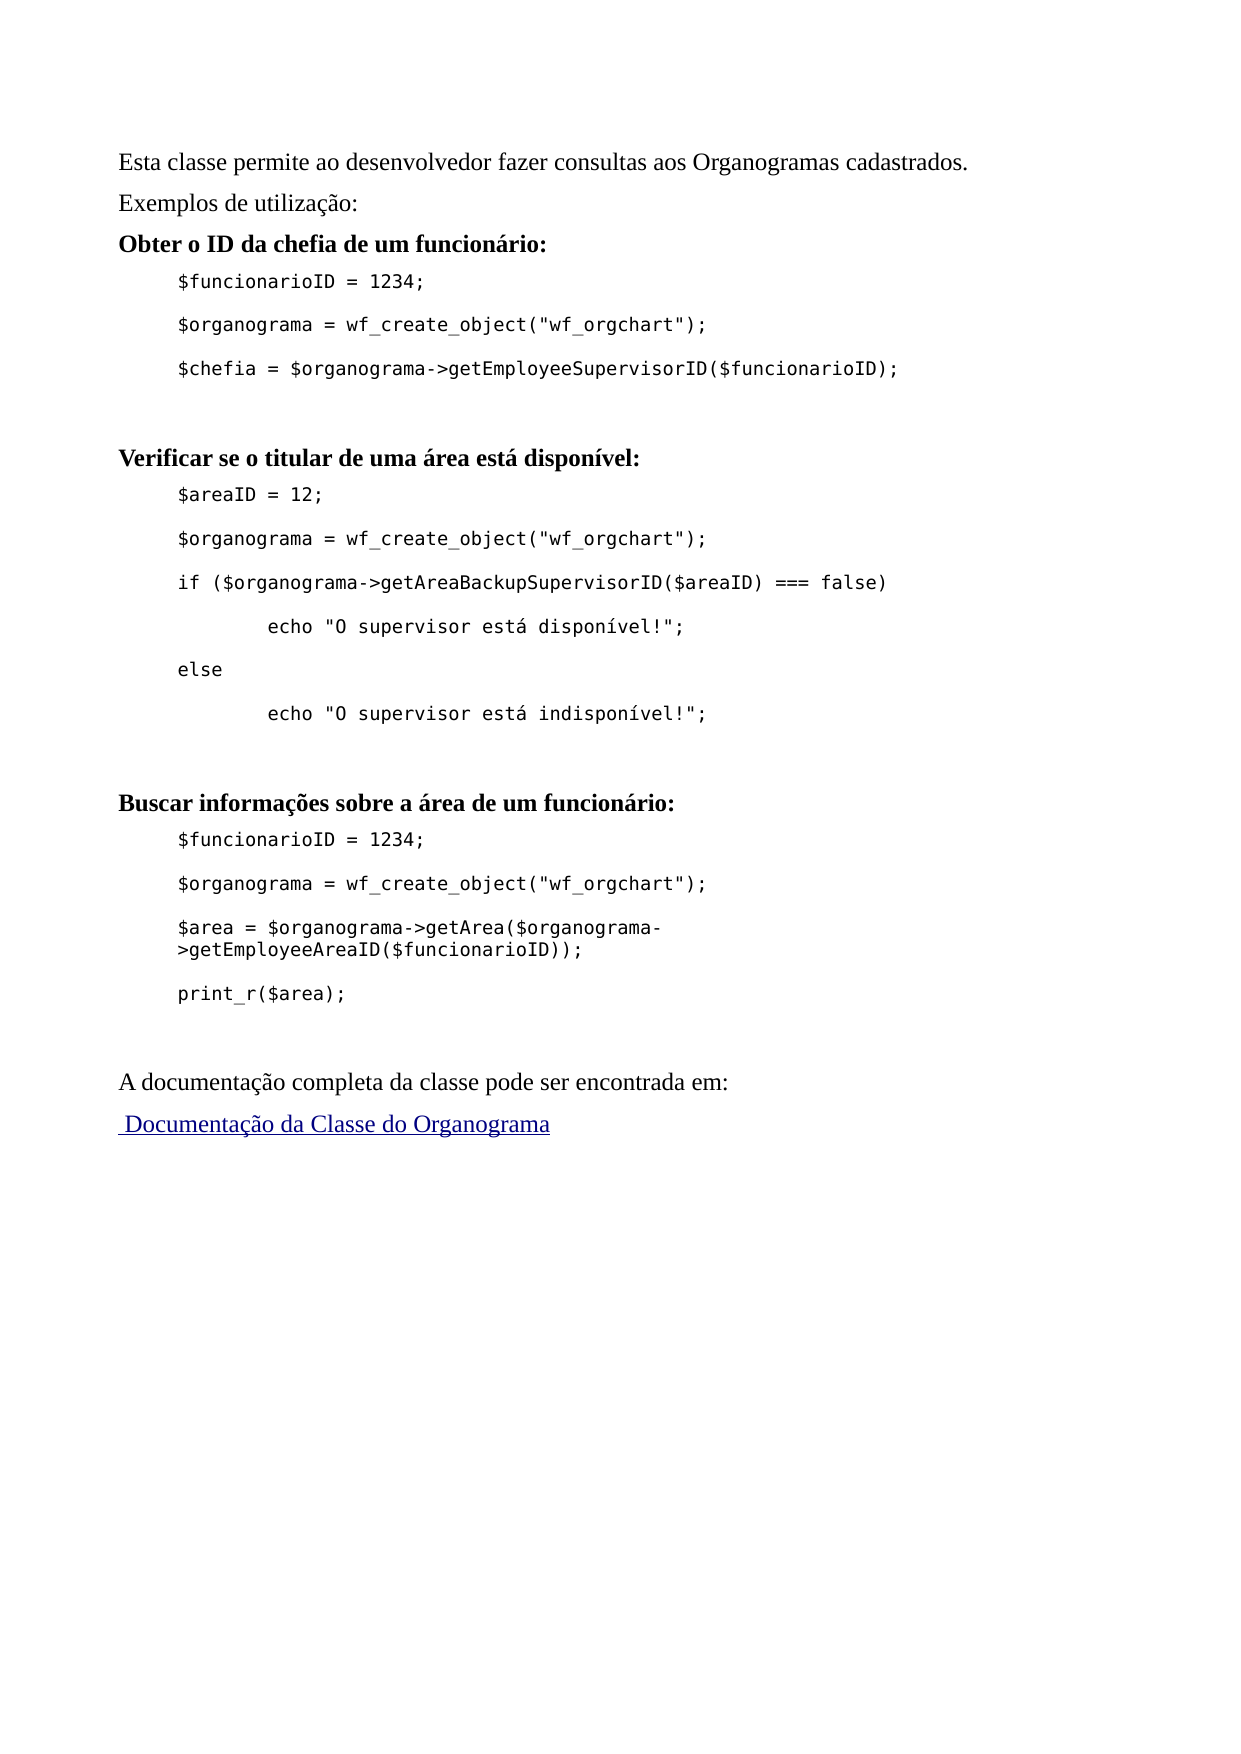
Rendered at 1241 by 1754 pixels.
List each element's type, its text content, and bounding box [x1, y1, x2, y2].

text Verificar se o titular de uma área está disponível: [118, 443, 1122, 472]
text A documentação completa da classe pode ser encontrada em: [118, 1067, 1122, 1096]
text Esta classe permite ao desenvolvedor fazer consultas aos Organogramas cadastrados. [118, 147, 1122, 176]
text Buscar informações sobre a área de um funcionário: [118, 788, 1122, 817]
text Obter o ID da chefia de um funcionário: [118, 229, 1122, 258]
text $areaID = 12; $organograma = wf_create_object("wf_orgchart"); if ($organograma->getAreaBackupSupervisorID($areaID) === false) echo "O supervisor está disponível!"; else echo "O supervisor está indisponível!"; [177, 484, 1063, 747]
text $funcionarioID = 1234; $organograma = wf_create_object("wf_orgchart"); $area = $organograma->getArea($organograma->getEmployeeAreaID($funcionarioID)); print_r($area); [177, 829, 1063, 1026]
text Exemplos de utilização: [118, 188, 1122, 217]
text $funcionarioID = 1234; $organograma = wf_create_object("wf_orgchart"); $chefia = $organograma->getEmployeeSupervisorID($funcionarioID); [177, 271, 1063, 402]
text Documentação da Classe do Organograma [118, 1109, 1122, 1137]
